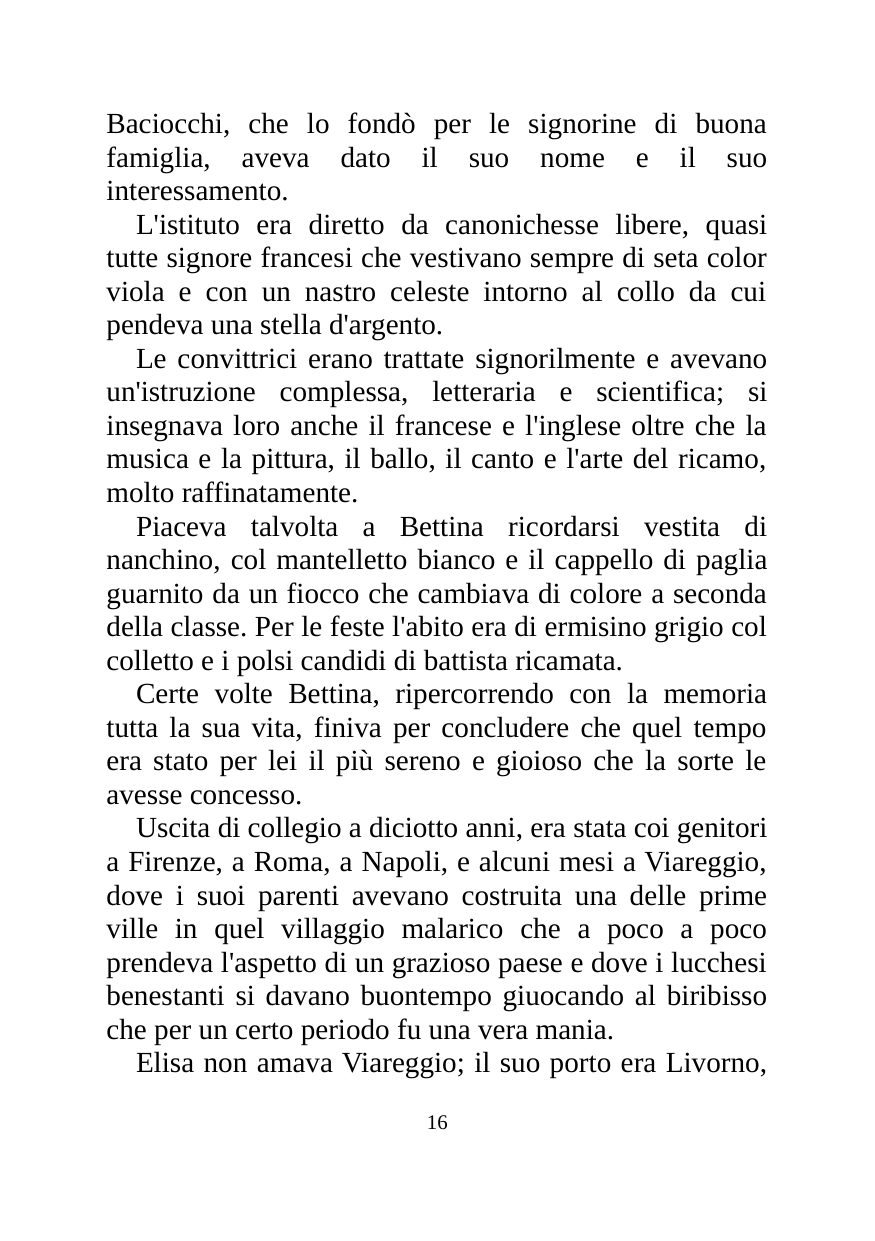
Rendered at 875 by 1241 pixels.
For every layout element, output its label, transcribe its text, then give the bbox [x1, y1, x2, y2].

text L'istituto era diretto da canonichesse libere, quasi tutte signore francesi che vestivano sempre di seta color viola e con un nastro celeste intorno al collo da cui pendeva una stella d'argento. [106, 207, 768, 341]
text Baciocchi, che lo fondò per le signorine di buona famiglia, aveva dato il suo nome e il suo interessamento. [106, 106, 768, 207]
text Uscita di collegio a diciotto anni, era stata coi genitori a Firenze, a Roma, a Napoli, e alcuni mesi a Viareggio, dove i suoi parenti avevano costruita una delle prime ville in quel villaggio malarico che a poco a poco prendeva l'aspetto di un grazioso paese e dove i lucchesi benestanti si davano buontempo giuocando al biribisso che per un certo periodo fu una vera mania. [106, 811, 768, 1045]
text Le convittrici erano trattate signorilmente e avevano un'istruzione complessa, letteraria e scientifica; si insegnava loro anche il francese e l'inglese oltre che la musica e la pittura, il ballo, il canto e l'arte del ricamo, molto raffinatamente. [106, 341, 768, 509]
text Elisa non amava Viareggio; il suo porto era Livorno, [106, 1045, 768, 1079]
text Certe volte Bettina, ripercorrendo con la memoria tutta la sua vita, finiva per concludere che quel tempo era stato per lei il più sereno e gioioso che la sorte le avesse concesso. [106, 676, 768, 811]
text Piaceva talvolta a Bettina ricordarsi vestita di nanchino, col mantelletto bianco e il cappello di paglia guarnito da un fiocco che cambiava di colore a seconda della classe. Per le feste l'abito era di ermisino grigio col colletto e i polsi candidi di battista ricamata. [106, 509, 768, 676]
